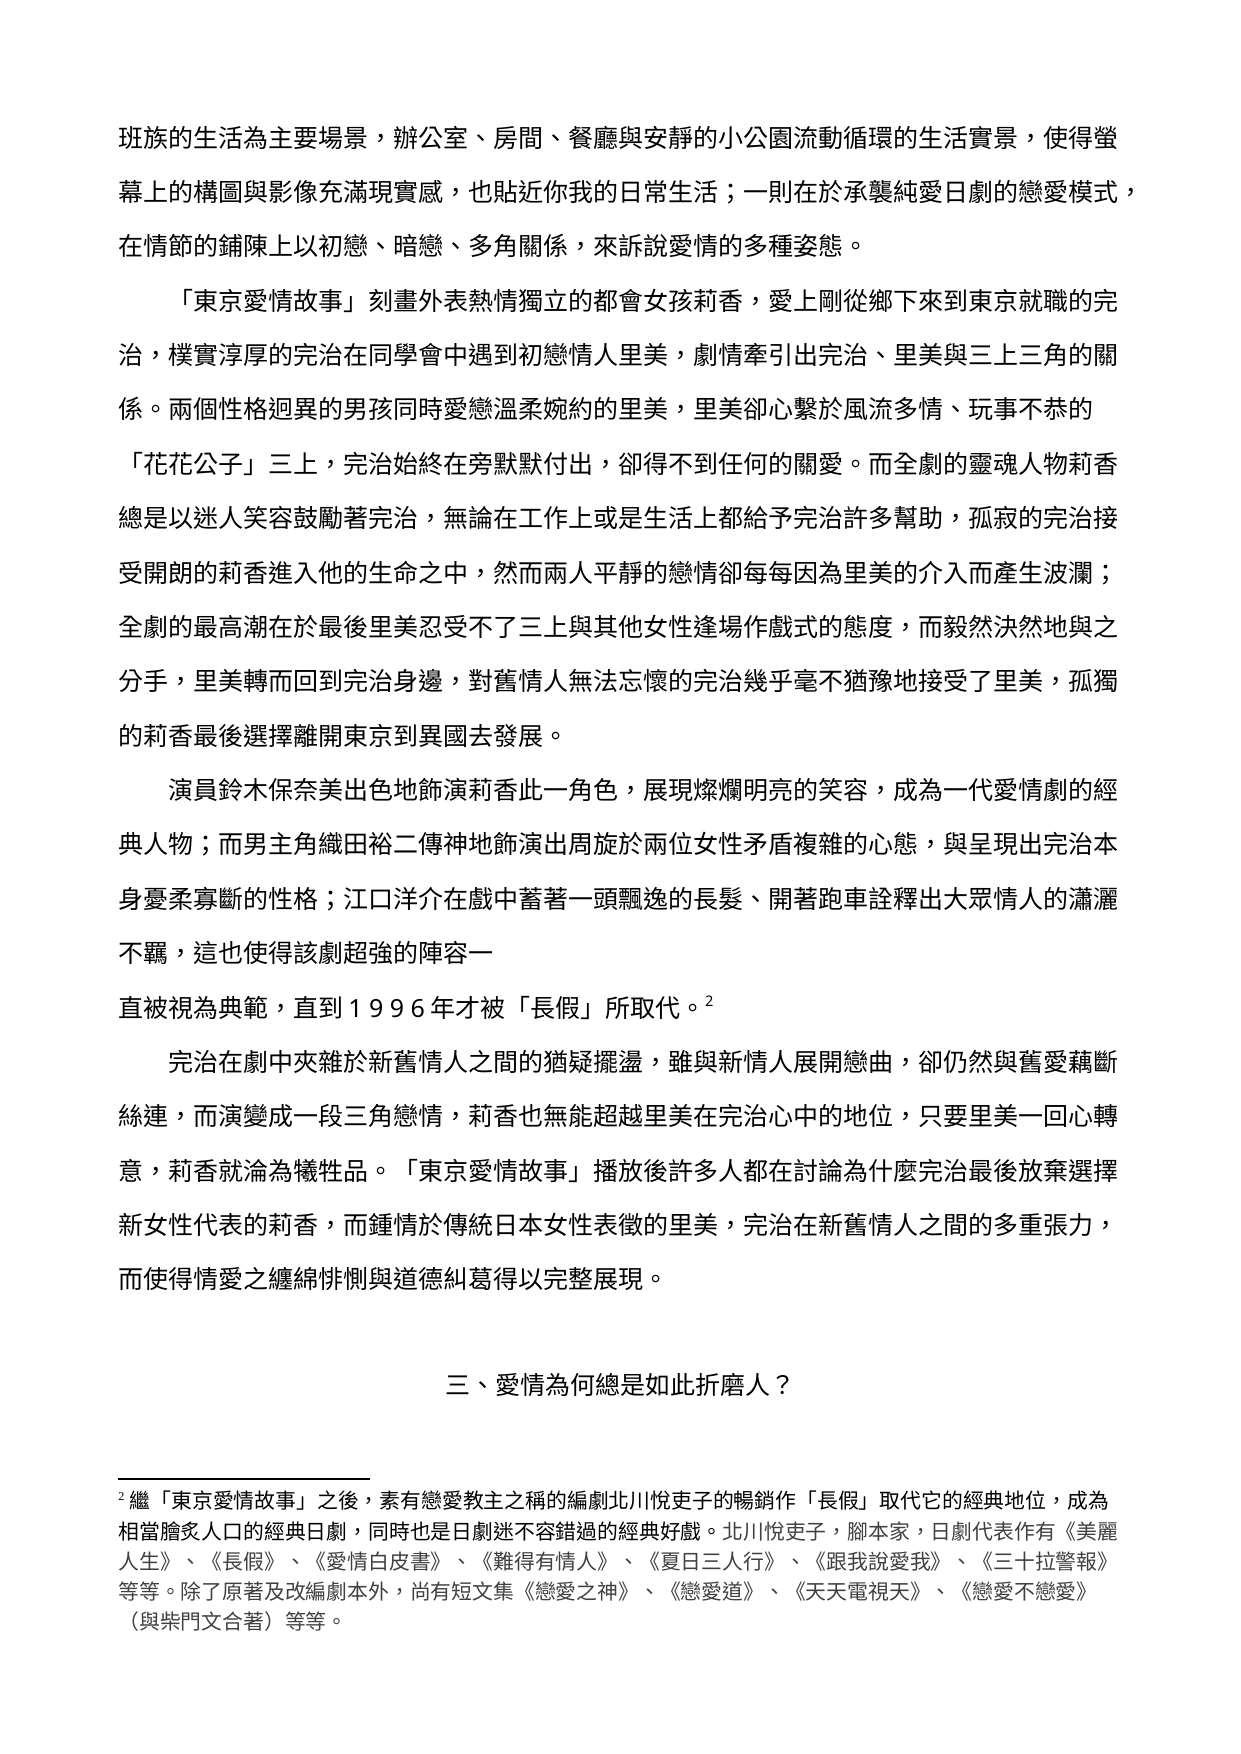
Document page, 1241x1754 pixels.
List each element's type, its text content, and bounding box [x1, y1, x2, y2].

text 完治在劇中夾雜於新舊情人之間的猶疑擺盪，雖與新情人展開戀曲，卻仍然與舊愛藕斷絲連，而演變成一段三角戀情，莉香也無能超越里美在完治心中的地位，只要里美一回心轉意，莉香就淪為犧牲品。「東京愛情故事」播放後許多人都在討論為什麼完治最後放棄選擇新女性代表的莉香，而鍾情於傳統日本女性表徵的里美，完治在新舊情人之間的多重張力，而使得情愛之纏綿悱惻與道德糾葛得以完整展現。 [118, 1042, 1122, 1296]
text 三、愛情為何總是如此折磨人？ [118, 1365, 1122, 1402]
text 堪稱為經典日劇之一的「東京愛情故事」，根據柴文門的漫畫改編，是九○年代最受矚目的純愛影集。柴門文擅長以敏銳的觀察與陰性的筆觸，呈現現代都會男女間的情愛糾葛，卻不流於庸俗與浮濫，「東京愛情故事」也在推出當時迅速地風靡台灣，以始祖性的特殊定位存在於台灣日劇迷的心中。「東京愛情故事」之所以吸引人，一則在於現實感，以都會上班族的生活為主要場景，辦公室、房間、餐廳與安靜的小公園流動循環的生活實景，使得螢幕上的構圖與影像充滿現實感，也貼近你我的日常生活；一則在於承襲純愛日劇的戀愛模式，在情節的鋪陳上以初戀、暗戀、多角關係，來訴說愛情的多種姿態。 [118, 118, 1122, 263]
text 演員鈴木保奈美出色地飾演莉香此一角色，展現燦爛明亮的笑容，成為一代愛情劇的經典人物；而男主角織田裕二傳神地飾演出周旋於兩位女性矛盾複雜的心態，與呈現出完治本身憂柔寡斷的性格；江口洋介在戲中蓄著一頭飄逸的長髮、開著跑車詮釋出大眾情人的瀟灑不羈，這也使得該劇超強的陣容一 [118, 771, 1122, 970]
text 繼「東京愛情故事」之後，素有戀愛教主之稱的編劇北川悅吏子的暢銷作「長假」取代它的經典地位，成為相當膾炙人口的經典日劇，同時也是日劇迷不容錯過的經典好戲。北川悅吏子，腳本家，日劇代表作有《美麗人生》、《長假》、《愛情白皮書》、《難得有情人》、《夏日三人行》、《跟我說愛我》、《三十拉警報》等等。除了原著及改編劇本外，尚有短文集《戀愛之神》、《戀愛道》、《天天電視天》、《戀愛不戀愛》（與柴門文合著）等等。 [118, 1485, 1122, 1636]
text 「東京愛情故事」刻畫外表熱情獨立的都會女孩莉香，愛上剛從鄉下來到東京就職的完治，樸實淳厚的完治在同學會中遇到初戀情人里美，劇情牽引出完治、里美與三上三角的關係。兩個性格迥異的男孩同時愛戀溫柔婉約的里美，里美卻心繫於風流多情、玩事不恭的「花花公子」三上，完治始終在旁默默付出，卻得不到任何的關愛。而全劇的靈魂人物莉香總是以迷人笑容鼓勵著完治，無論在工作上或是生活上都給予完治許多幫助，孤寂的完治接受開朗的莉香進入他的生命之中，然而兩人平靜的戀情卻每每因為里美的介入而產生波瀾；全劇的最高潮在於最後里美忍受不了三上與其他女性逢場作戲式的態度，而毅然決然地與之分手，里美轉而回到完治身邊，對舊情人無法忘懷的完治幾乎毫不猶豫地接受了里美，孤獨的莉香最後選擇離開東京到異國去發展。 [118, 281, 1122, 752]
text 直被視為典範，直到1 9 9 6年才被「長假」所取代。 [118, 988, 1122, 1024]
